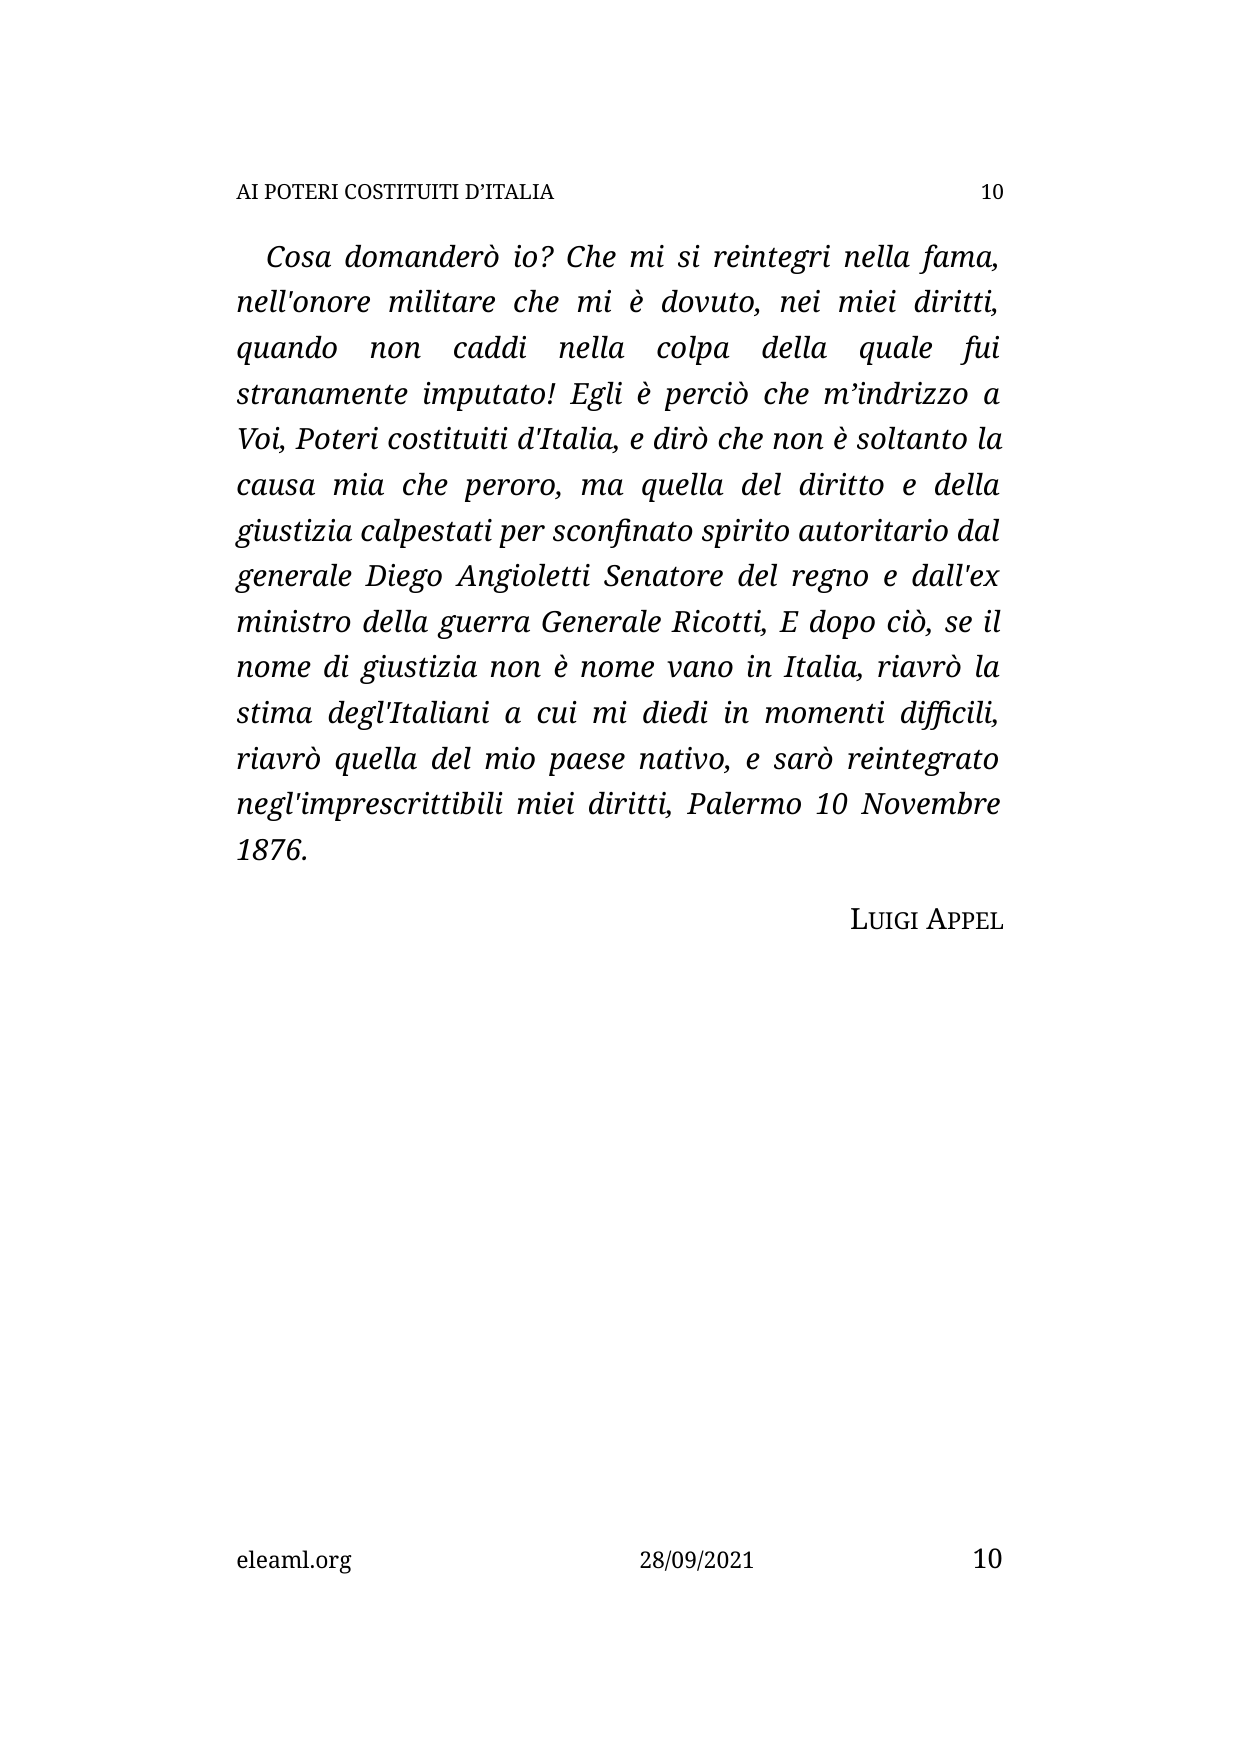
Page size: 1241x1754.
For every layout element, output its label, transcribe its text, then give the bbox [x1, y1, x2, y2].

text Cosa domanderò io? Che mi si reintegri nella fama, nell'onore militare che mi è dovuto, nei miei diritti, quando non caddi nella colpa della quale fui stranamente imputato! Egli è perciò che m’indrizzo a Voi, Poteri costituiti d'Italia, e dirò che non è soltanto la causa mia che peroro, ma quella del diritto e della giustizia calpestati per sconfinato spirito autoritario dal generale Diego Angioletti Senatore del regno e dall'ex ministro della guerra Generale Ricotti, E dopo ciò, se il nome di giustizia non è nome vano in Italia, riavrò la stima degl'Italiani a cui mi diedi in momenti difficili, riavrò quella del mio paese nativo, e sarò reintegrato negl'imprescrittibili miei diritti, Palermo 10 Novembre 1876. [236, 236, 1004, 869]
text Luigi Appel [236, 898, 1004, 938]
